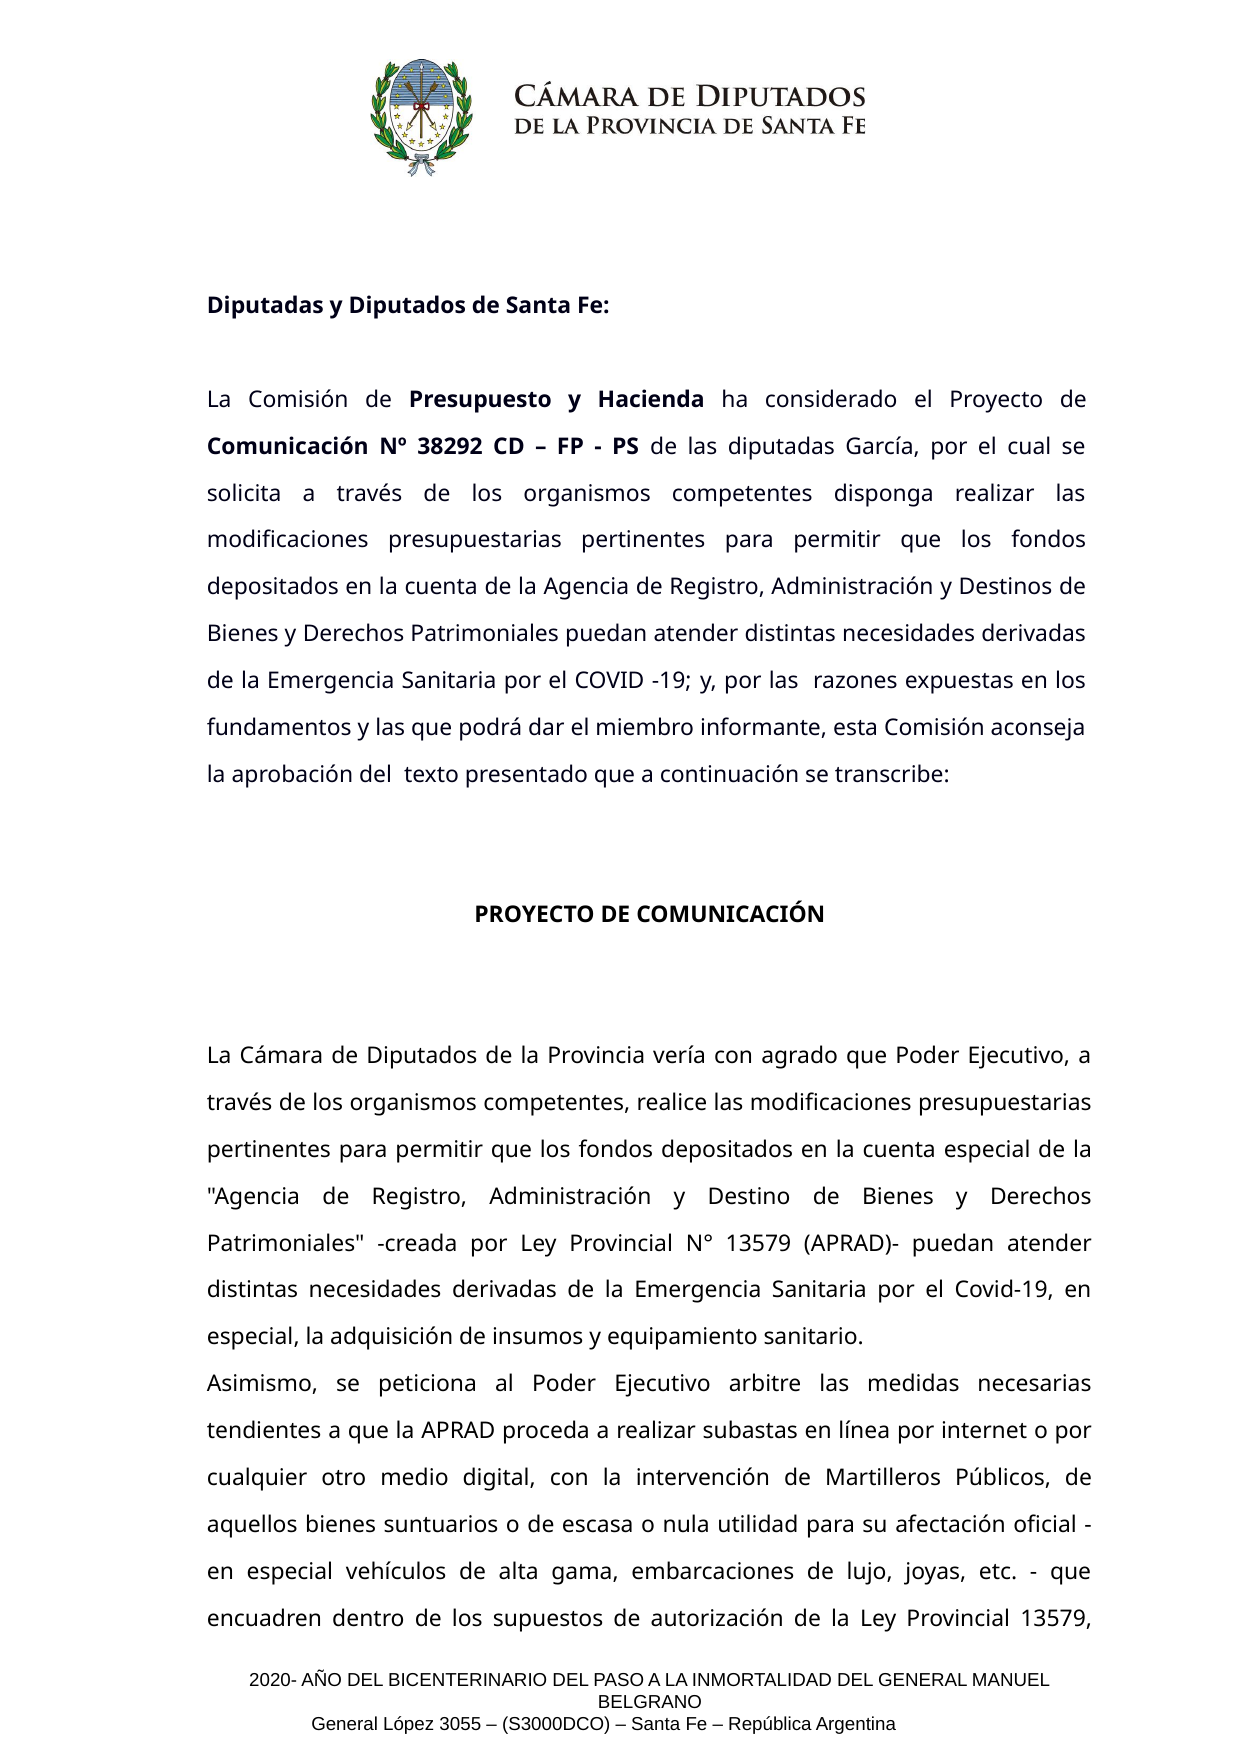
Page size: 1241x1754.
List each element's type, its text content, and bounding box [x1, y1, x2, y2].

text La Cámara de Diputados de la Provincia vería con agrado que Poder Ejecutivo, a través de los organismos competentes, realice las modificaciones presupuestarias pertinentes para permitir que los fondos depositados en la cuenta especial de la "Agencia de Registro, Administración y Destino de Bienes y Derechos Patrimoniales" -creada por Ley Provincial N° 13579 (APRAD)- puedan atender distintas necesidades derivadas de la Emergencia Sanitaria por el Covid-19, en especial, la adquisición de insumos y equipamiento sanitario. [207, 1039, 1093, 1352]
text La Comisión de Presupuesto y Hacienda ha considerado el Proyecto de Comunicación Nº 38292 CD – FP - PS de las diputadas García, por el cual se solicita a través de los organismos competentes disponga realizar las modificaciones presupuestarias pertinentes para permitir que los fondos depositados en la cuenta de la Agencia de Registro, Administración y Destinos de Bienes y Derechos Patrimoniales puedan atender distintas necesidades derivadas de la Emergencia Sanitaria por el COVID -19; y, por las razones expuestas en los fundamentos y las que podrá dar el miembro informante, esta Comisión aconseja la aprobación del texto presentado que a continuación se transcribe: [207, 383, 1087, 789]
text Asimismo, se peticiona al Poder Ejecutivo arbitre las medidas necesarias tendientes a que la APRAD proceda a realizar subastas en línea por internet o por cualquier otro medio digital, con la intervención de Martilleros Públicos, de aquellos bienes suntuarios o de escasa o nula utilidad para su afectación oficial - en especial vehículos de alta gama, embarcaciones de lujo, joyas, etc. - que encuadren dentro de los supuestos de autorización de la Ley Provincial 13579, [207, 1367, 1093, 1633]
picture [370, 59, 866, 181]
text Diputadas y Diputados de Santa Fe: [207, 289, 1093, 320]
text PROYECTO DE COMUNICACIÓN [207, 898, 1093, 930]
